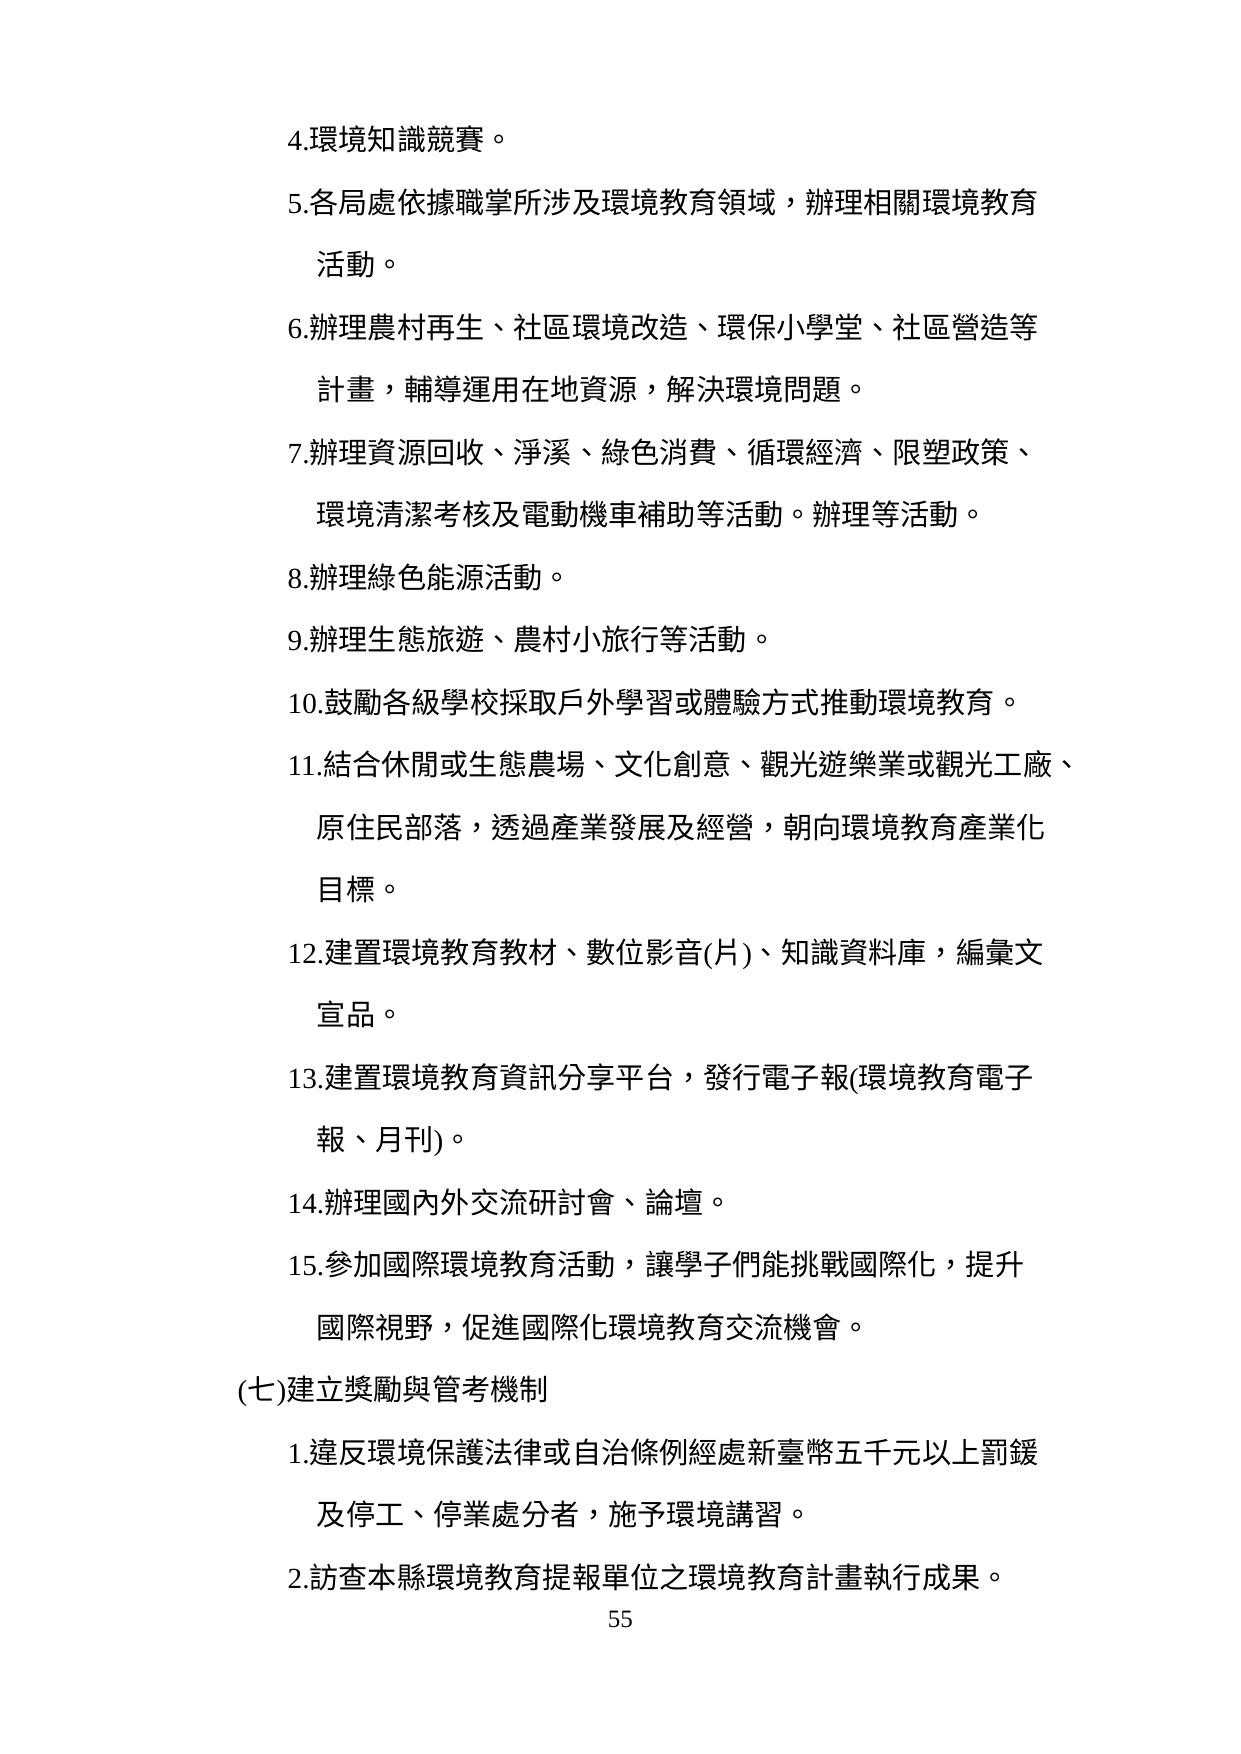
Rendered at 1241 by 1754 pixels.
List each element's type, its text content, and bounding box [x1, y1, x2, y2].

text 7.辦理資源回收、淨溪、綠色消費、循環經濟、限塑政策、環境清潔考核及電動機車補助等活動。辦理等活動。 [287, 409, 1053, 534]
text 14.辦理國內外交流研討會、論壇。 [287, 1159, 1053, 1221]
text 6.辦理農村再生、社區環境改造、環保小學堂、社區營造等計畫，輔導運用在地資源，解決環境問題。 [287, 284, 1053, 409]
text 2.訪查本縣環境教育提報單位之環境教育計畫執行成果。 [287, 1534, 1053, 1596]
text 12.建置環境教育教材、數位影音(片)、知識資料庫，編彙文宣品。 [287, 909, 1053, 1034]
text 8.辦理綠色能源活動。 [287, 534, 1053, 596]
text 10.鼓勵各級學校採取戶外學習或體驗方式推動環境教育。 [287, 659, 1053, 721]
text 1.違反環境保護法律或自治條例經處新臺幣五千元以上罰鍰及停工、停業處分者，施予環境講習。 [287, 1409, 1053, 1534]
text 5.各局處依據職掌所涉及環境教育領域，辦理相關環境教育活動。 [287, 159, 1053, 284]
text 4.環境知識競賽。 [287, 96, 1053, 159]
text 13.建置環境教育資訊分享平台，發行電子報(環境教育電子報、月刊)。 [287, 1034, 1053, 1159]
text 15.參加國際環境教育活動，讓學子們能挑戰國際化，提升國際視野，促進國際化環境教育交流機會。 [287, 1221, 1053, 1346]
text 9.辦理生態旅遊、農村小旅行等活動。 [287, 596, 1053, 659]
text 11.結合休閒或生態農場、文化創意、觀光遊樂業或觀光工廠、原住民部落，透過產業發展及經營，朝向環境教育產業化目標。 [287, 721, 1053, 909]
text (七)建立獎勵與管考機制 [237, 1346, 1053, 1409]
